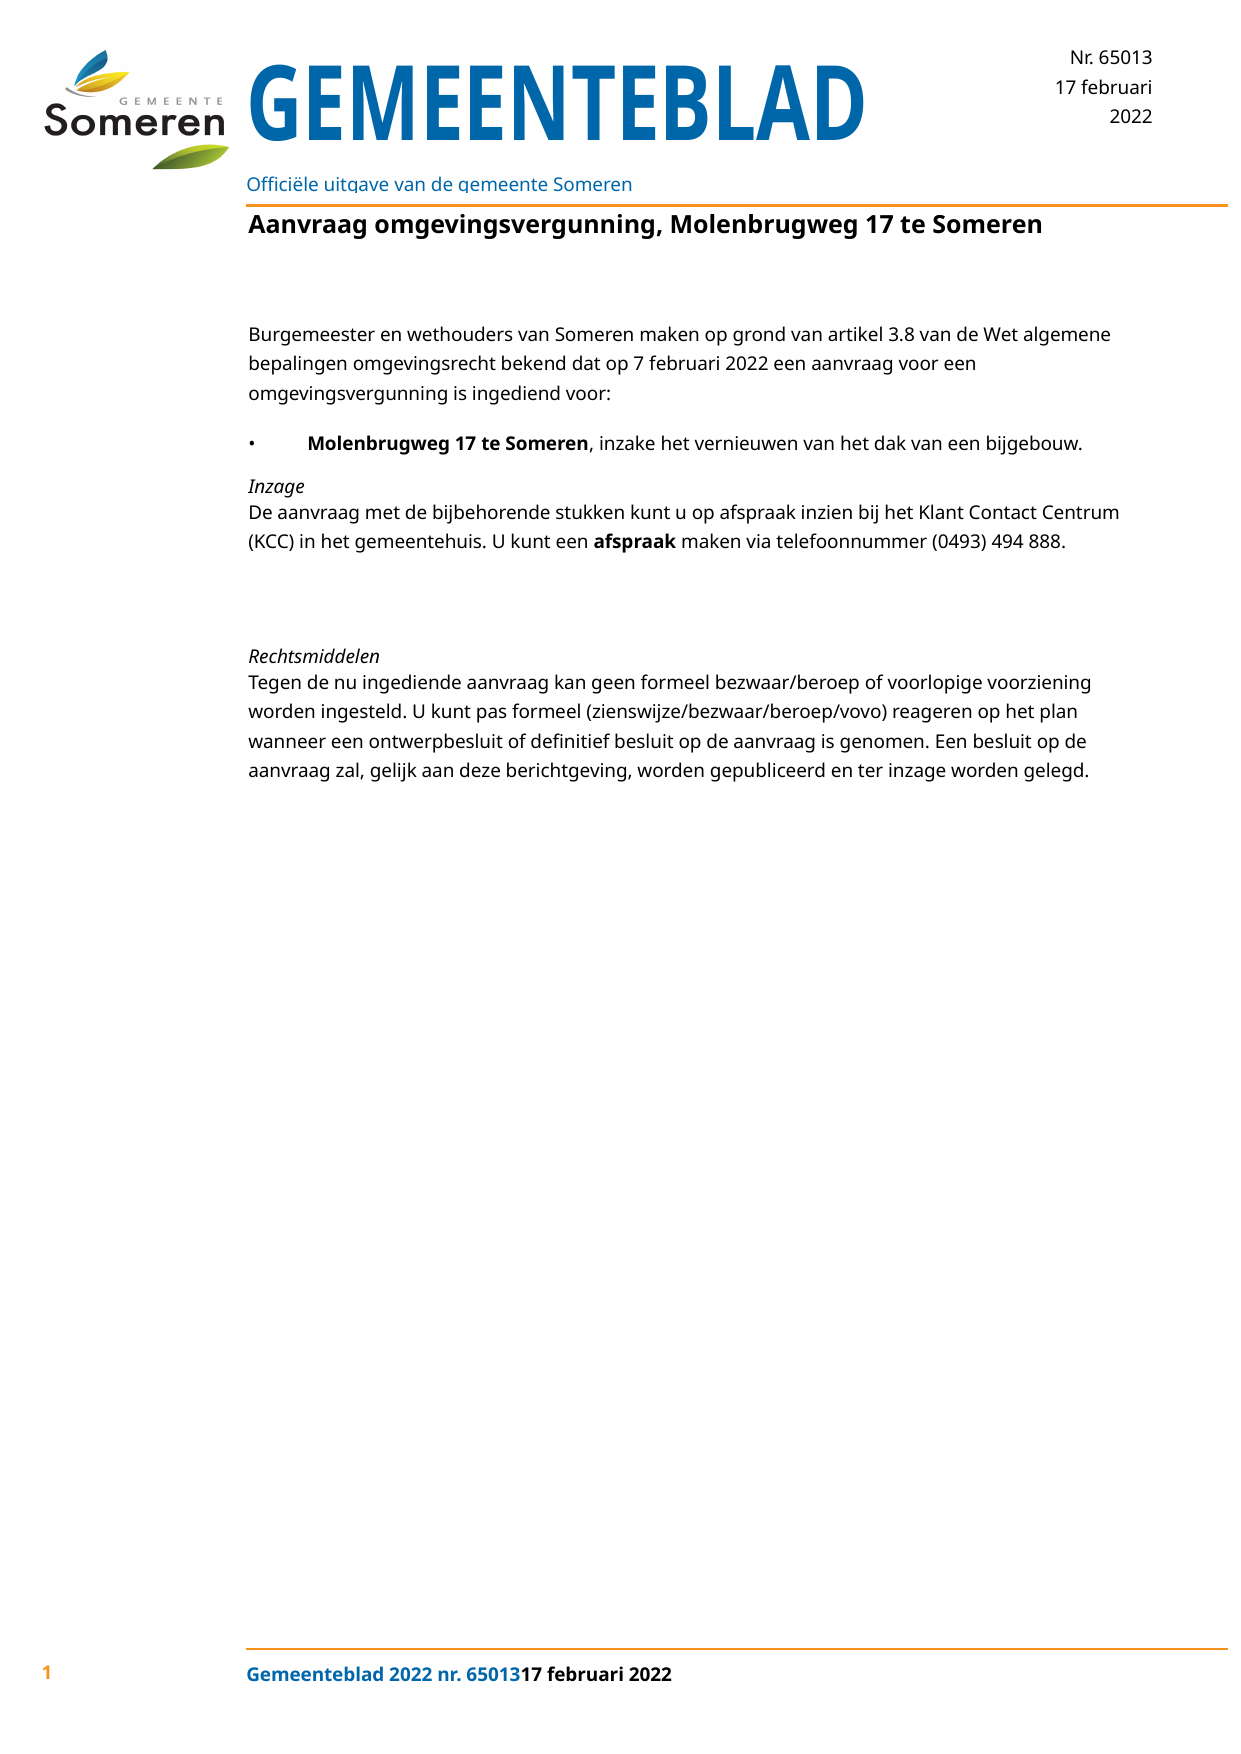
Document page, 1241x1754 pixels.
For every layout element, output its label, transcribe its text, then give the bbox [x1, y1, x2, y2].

text Burgemeester en wethouders van Someren maken op grond van artikel 3.8 van de Wet algemene bepalingen omgevingsrecht bekend dat op 7 februari 2022 een aanvraag voor een omgevingsvergunning is ingediend voor: [248, 321, 1152, 406]
picture [41, 47, 231, 172]
text Tegen de nu ingediende aanvraag kan geen formeel bezwaar/beroep of voorlopige voorziening worden ingesteld. U kunt pas formeel (zienswijze/bezwaar/beroep/vovo) reageren op het plan wanneer een ontwerpbesluit of definitief besluit op de aanvraag is genomen. Een besluit op de aanvraag zal, gelijk aan deze berichtgeving, worden gepubliceerd en ter inzage worden gelegd. [248, 669, 1152, 783]
text Inzage [248, 473, 1152, 499]
text Rechtsmiddelen [248, 643, 1152, 669]
text Aanvraag omgevingsvergunning, Molenbrugweg 17 te Someren [248, 207, 1152, 241]
list Molenbrugweg 17 te Someren, inzake het vernieuwen van het dak van een bijgebouw. [248, 430, 1152, 456]
text De aanvraag met de bijbehorende stukken kunt u op afspraak inzien bij het Klant Contact Centrum (KCC) in het gemeentehuis. U kunt een afspraak maken via telefoonnummer (0493) 494 888. [248, 499, 1152, 554]
